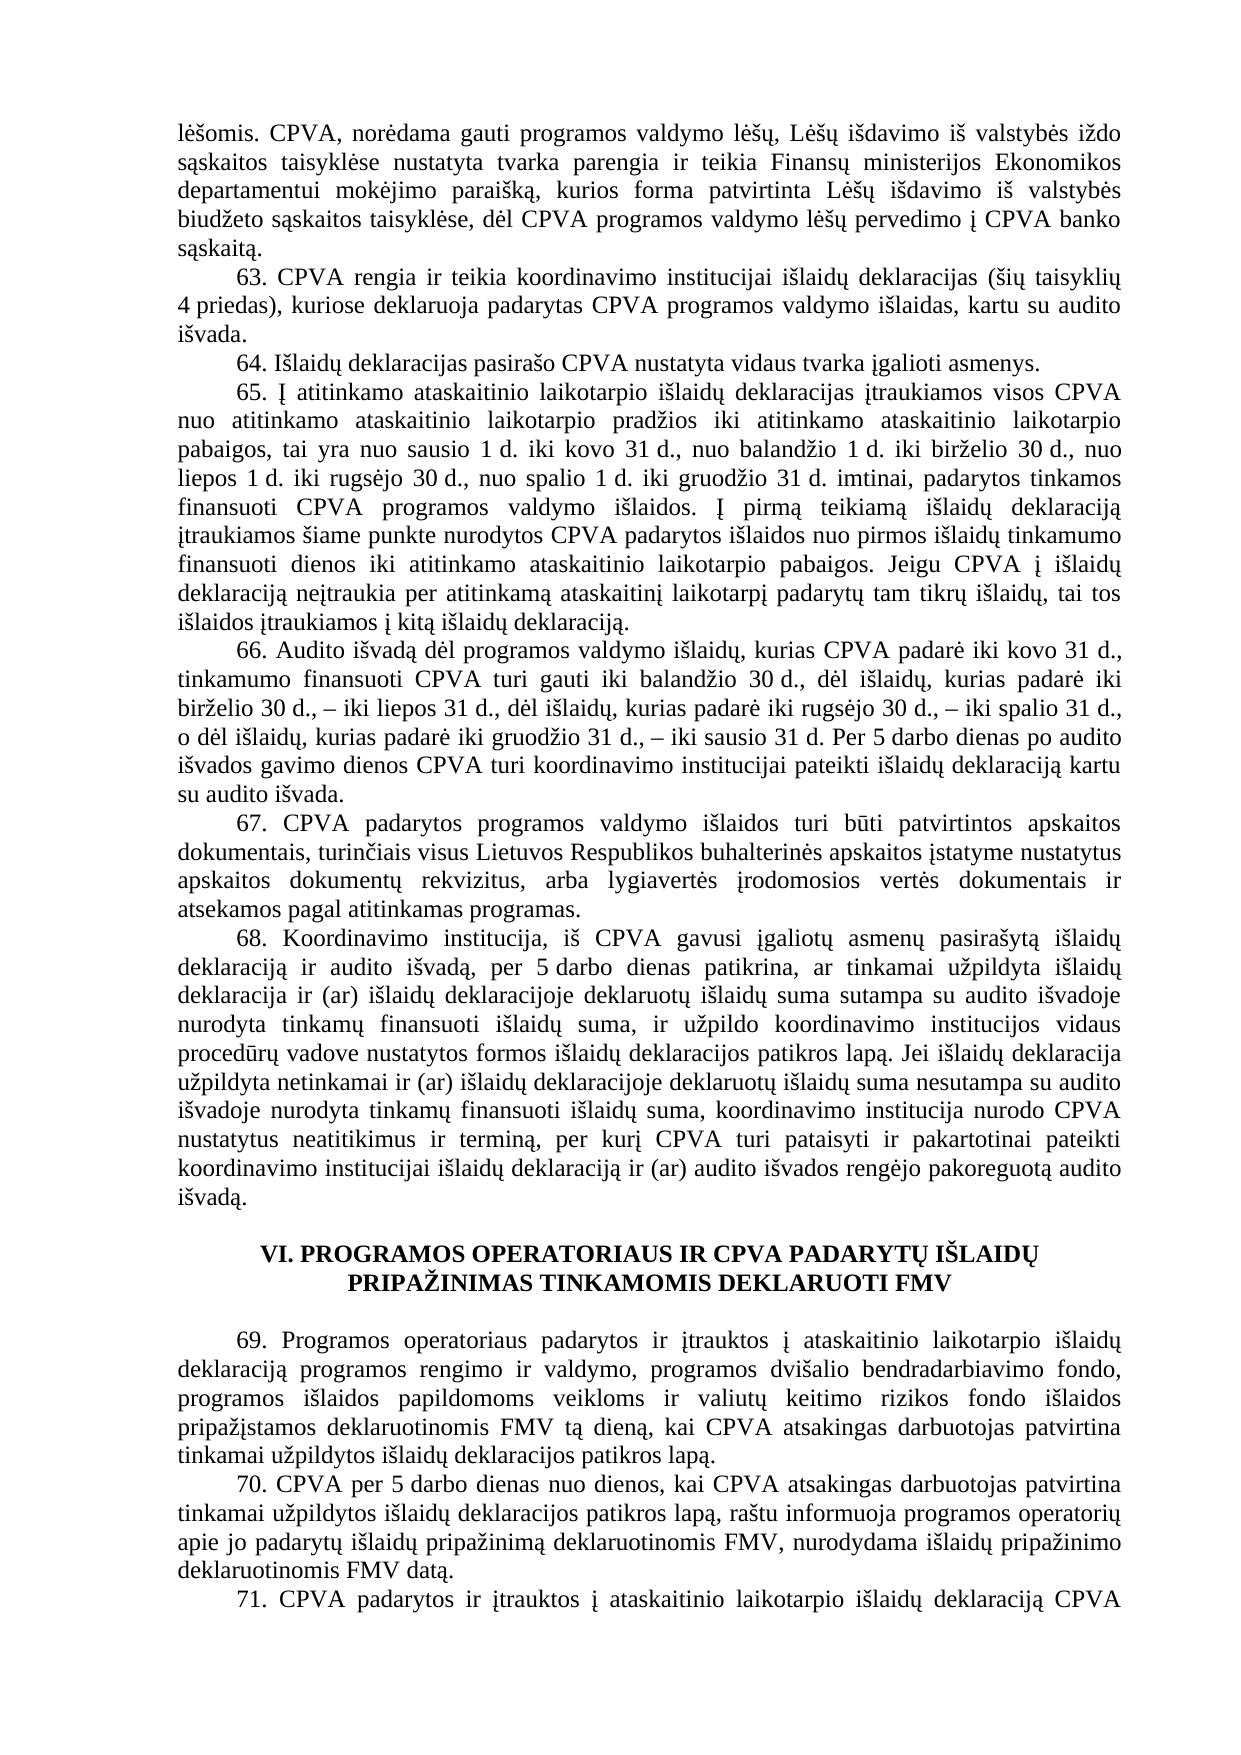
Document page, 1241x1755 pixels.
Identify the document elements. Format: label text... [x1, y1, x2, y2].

text 71. CPVA padarytos ir įtrauktos į ataskaitinio laikotarpio išlaidų deklaraciją CPVA [177, 1584, 1122, 1613]
text 69. Programos operatoriaus padarytos ir įtrauktos į ataskaitinio laikotarpio išlaidų deklaraciją programos rengimo ir valdymo, programos dvišalio bendradarbiavimo fondo, programos išlaidos papildomoms veikloms ir valiutų keitimo rizikos fondo išlaidos pripažįstamos deklaruotinomis FMV tą dieną, kai CPVA atsakingas darbuotojas patvirtina tinkamai užpildytos išlaidų deklaracijos patikros lapą. [177, 1326, 1122, 1469]
text 65. Į atitinkamo ataskaitinio laikotarpio išlaidų deklaracijas įtraukiamos visos CPVA nuo atitinkamo ataskaitinio laikotarpio pradžios iki atitinkamo ataskaitinio laikotarpio pabaigos, tai yra nuo sausio 1 d. iki kovo 31 d., nuo balandžio 1 d. iki birželio 30 d., nuo liepos 1 d. iki rugsėjo 30 d., nuo spalio 1 d. iki gruodžio 31 d. imtinai, padarytos tinkamos finansuoti CPVA programos valdymo išlaidos. Į pirmą teikiamą išlaidų deklaraciją įtraukiamos šiame punkte nurodytos CPVA padarytos išlaidos nuo pirmos išlaidų tinkamumo finansuoti dienos iki atitinkamo ataskaitinio laikotarpio pabaigos. Jeigu CPVA į išlaidų deklaraciją neįtraukia per atitinkamą ataskaitinį laikotarpį padarytų tam tikrų išlaidų, tai tos išlaidos įtraukiamos į kitą išlaidų deklaraciją. [177, 377, 1122, 636]
text 66. Audito išvadą dėl programos valdymo išlaidų, kurias CPVA padarė iki kovo 31 d., tinkamumo finansuoti CPVA turi gauti iki balandžio 30 d., dėl išlaidų, kurias padarė iki birželio 30 d., – iki liepos 31 d., dėl išlaidų, kurias padarė iki rugsėjo 30 d., – iki spalio 31 d., o dėl išlaidų, kurias padarė iki gruodžio 31 d., – iki sausio 31 d. Per 5 darbo dienas po audito išvados gavimo dienos CPVA turi koordinavimo institucijai pateikti išlaidų deklaraciją kartu su audito išvada. [177, 636, 1122, 808]
text 63. CPVA rengia ir teikia koordinavimo institucijai išlaidų deklaracijas (šių taisyklių 4 priedas), kuriose deklaruoja padarytas CPVA programos valdymo išlaidas, kartu su audito išvada. [177, 262, 1122, 348]
text 64. Išlaidų deklaracijas pasirašo CPVA nustatyta vidaus tvarka įgalioti asmenys. [177, 348, 1122, 377]
text 68. Koordinavimo institucija, iš CPVA gavusi įgaliotų asmenų pasirašytą išlaidų deklaraciją ir audito išvadą, per 5 darbo dienas patikrina, ar tinkamai užpildyta išlaidų deklaracija ir (ar) išlaidų deklaracijoje deklaruotų išlaidų suma sutampa su audito išvadoje nurodyta tinkamų finansuoti išlaidų suma, ir užpildo koordinavimo institucijos vidaus procedūrų vadove nustatytos formos išlaidų deklaracijos patikros lapą. Jei išlaidų deklaracija užpildyta netinkamai ir (ar) išlaidų deklaracijoje deklaruotų išlaidų suma nesutampa su audito išvadoje nurodyta tinkamų finansuoti išlaidų suma, koordinavimo institucija nurodo CPVA nustatytus neatitikimus ir terminą, per kurį CPVA turi pataisyti ir pakartotinai pateikti koordinavimo institucijai išlaidų deklaraciją ir (ar) audito išvados rengėjo pakoreguotą audito išvadą. [177, 923, 1122, 1211]
text 67. CPVA padarytos programos valdymo išlaidos turi būti patvirtintos apskaitos dokumentais, turinčiais visus Lietuvos Respublikos buhalterinės apskaitos įstatyme nustatytus apskaitos dokumentų rekvizitus, arba lygiavertės įrodomosios vertės dokumentais ir atsekamos pagal atitinkamas programas. [177, 808, 1122, 923]
text 70. CPVA per 5 darbo dienas nuo dienos, kai CPVA atsakingas darbuotojas patvirtina tinkamai užpildytos išlaidų deklaracijos patikros lapą, raštu informuoja programos operatorių apie jo padarytų išlaidų pripažinimą deklaruotinomis FMV, nurodydama išlaidų pripažinimo deklaruotinomis FMV datą. [177, 1469, 1122, 1584]
text VI. PROGRAMOS oPERATORIAUS IR CPVA PADARYTŲ IŠLAIDŲ PRIPAŽINIMAS TINKAMOMIS DEKLARUOTI fmv [177, 1239, 1122, 1297]
text lėšomis. CPVA, norėdama gauti programos valdymo lėšų, Lėšų išdavimo iš valstybės iždo sąskaitos taisyklėse nustatyta tvarka parengia ir teikia Finansų ministerijos Ekonomikos departamentui mokėjimo paraišką, kurios forma patvirtinta Lėšų išdavimo iš valstybės biudžeto sąskaitos taisyklėse, dėl CPVA programos valdymo lėšų pervedimo į CPVA banko sąskaitą. [177, 118, 1122, 262]
